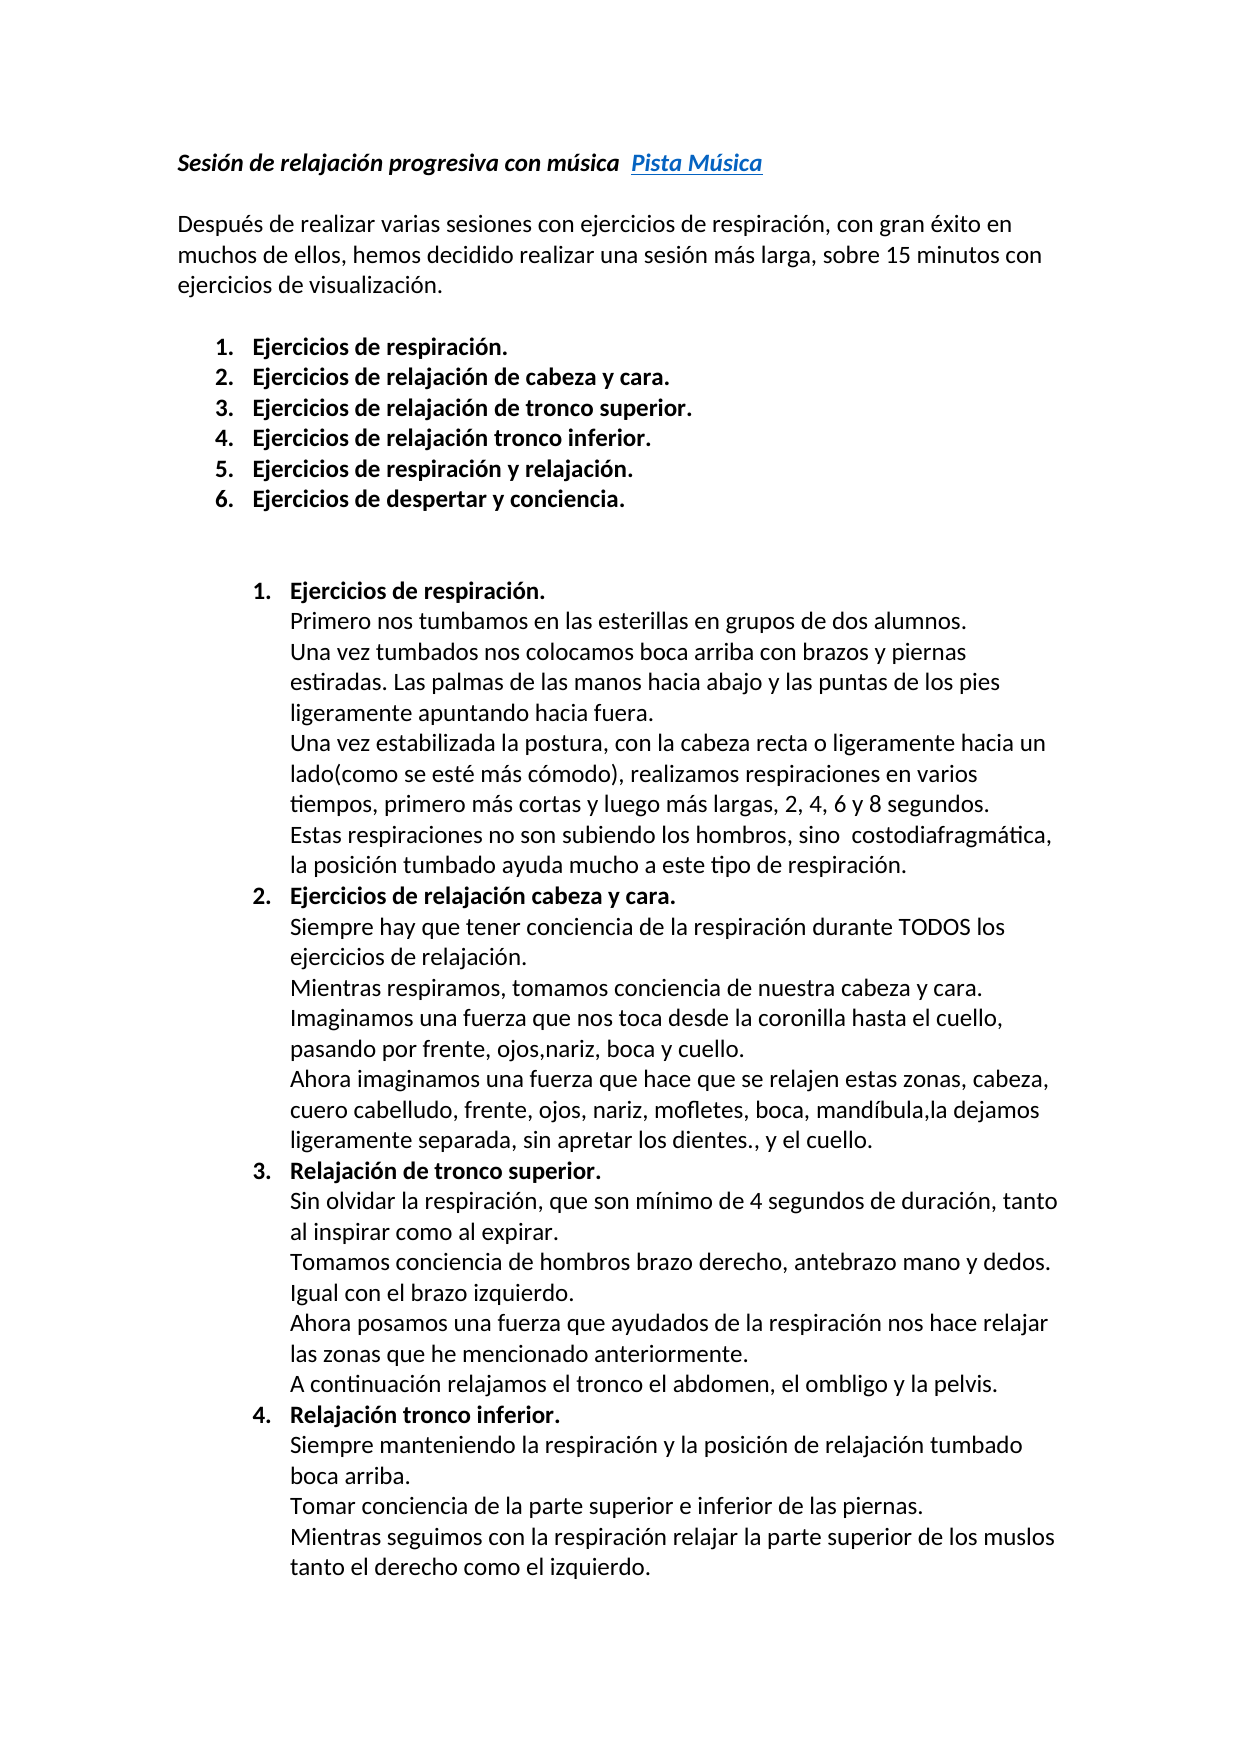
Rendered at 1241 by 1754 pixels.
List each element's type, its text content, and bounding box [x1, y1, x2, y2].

list Relajación tronco inferior. [252, 1399, 1063, 1429]
text Sesión de relajación progresiva con música Pista Música [177, 148, 1063, 178]
list A continuación relajamos el tronco el abdomen, el ombligo y la pelvis. [290, 1368, 1063, 1399]
list Ejercicios de relajación cabeza y cara. [252, 880, 1063, 911]
text Después de realizar varias sesiones con ejercicios de respiración, con gran éxito en muchos de ellos, hemos decidido realizar una sesión más larga, sobre 15 minutos con ejercicios de visualización. [177, 209, 1063, 300]
list Relajación de tronco superior. [252, 1155, 1063, 1185]
list Ejercicios de respiración y relajación. [215, 453, 1063, 483]
list Tomamos conciencia de hombros brazo derecho, antebrazo mano y dedos. Igual con el brazo izquierdo. [290, 1246, 1063, 1307]
list Primero nos tumbamos en las esterillas en grupos de dos alumnos. [290, 605, 1063, 636]
list Ejercicios de respiración. [252, 575, 1063, 605]
list Mientras respiramos, tomamos conciencia de nuestra cabeza y cara. [290, 972, 1063, 1002]
list Sin olvidar la respiración, que son mínimo de 4 segundos de duración, tanto al inspirar como al expirar. [290, 1185, 1063, 1246]
list Siempre manteniendo la respiración y la posición de relajación tumbado boca arriba. [290, 1429, 1063, 1491]
list Ahora posamos una fuerza que ayudados de la respiración nos hace relajar las zonas que he mencionado anteriormente. [290, 1307, 1063, 1368]
list Ejercicios de despertar y conciencia. [215, 483, 1063, 514]
list Ahora imaginamos una fuerza que hace que se relajen estas zonas, cabeza, cuero cabelludo, frente, ojos, nariz, mofletes, boca, mandíbula,la dejamos ligeramente separada, sin apretar los dientes., y el cuello. [290, 1063, 1063, 1155]
list Ejercicios de relajación tronco inferior. [215, 422, 1063, 453]
list Ejercicios de relajación de tronco superior. [215, 392, 1063, 422]
list Una vez estabilizada la postura, con la cabeza recta o ligeramente hacia un lado(como se esté más cómodo), realizamos respiraciones en varios tiempos, primero más cortas y luego más largas, 2, 4, 6 y 8 segundos. [290, 727, 1063, 819]
list Mientras seguimos con la respiración relajar la parte superior de los muslos tanto el derecho como el izquierdo. [290, 1521, 1063, 1582]
list Siempre hay que tener conciencia de la respiración durante TODOS los ejercicios de relajación. [290, 911, 1063, 972]
list Tomar conciencia de la parte superior e inferior de las piernas. [290, 1491, 1063, 1521]
list Ejercicios de respiración. [215, 331, 1063, 361]
list Imaginamos una fuerza que nos toca desde la coronilla hasta el cuello, pasando por frente, ojos,nariz, boca y cuello. [290, 1002, 1063, 1063]
list Estas respiraciones no son subiendo los hombros, sino costodiafragmática, la posición tumbado ayuda mucho a este tipo de respiración. [290, 819, 1063, 880]
list Ejercicios de relajación de cabeza y cara. [215, 361, 1063, 392]
list Una vez tumbados nos colocamos boca arriba con brazos y piernas estiradas. Las palmas de las manos hacia abajo y las puntas de los pies ligeramente apuntando hacia fuera. [290, 636, 1063, 727]
